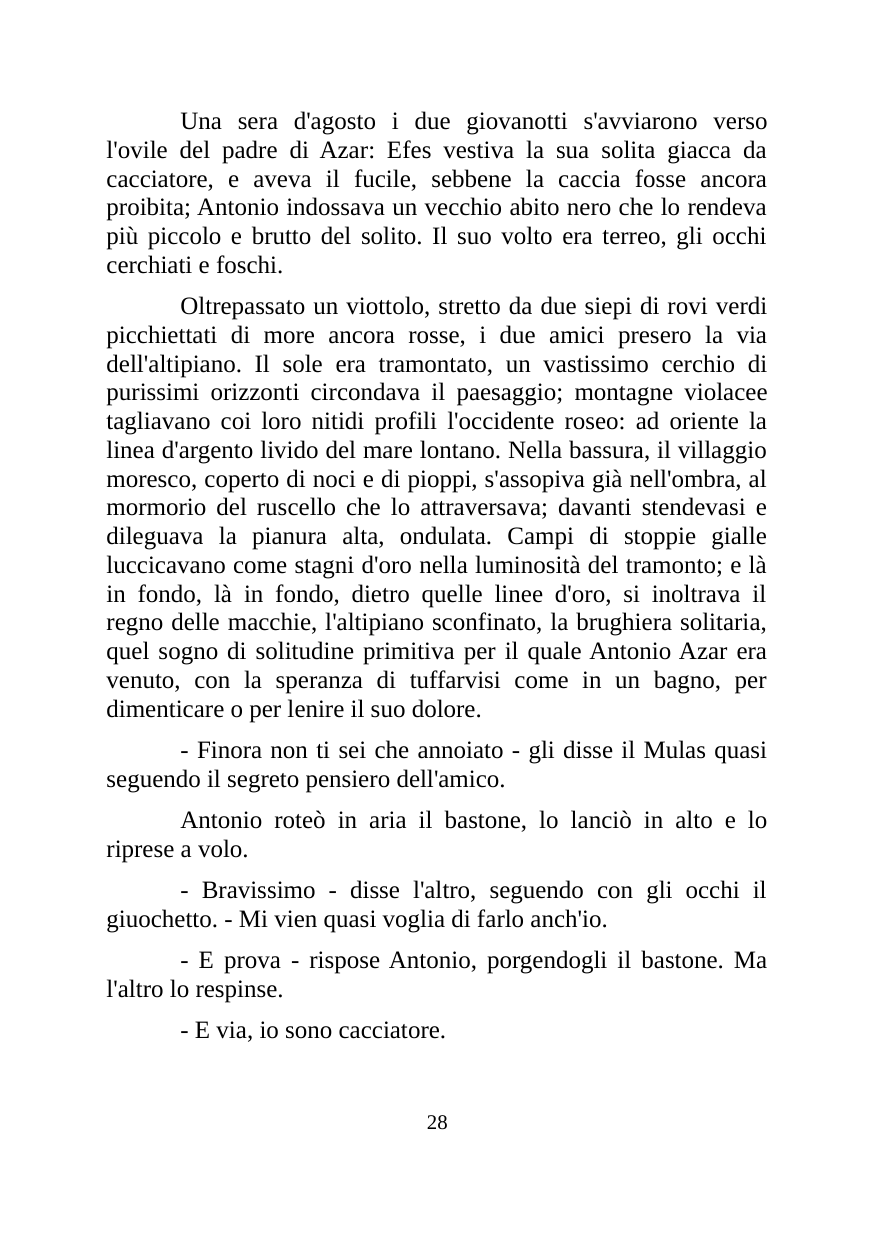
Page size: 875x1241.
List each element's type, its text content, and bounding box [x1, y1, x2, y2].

text Una sera d'agosto i due giovanotti s'avviarono verso l'ovile del padre di Azar: Efes vestiva la sua solita giacca da cacciatore, e aveva il fucile, sebbene la caccia fosse ancora proibita; Antonio indossava un vecchio abito nero che lo rendeva più piccolo e brutto del solito. Il suo volto era terreo, gli occhi cerchiati e foschi. [106, 106, 768, 279]
text Antonio roteò in aria il bastone, lo lanciò in alto e lo riprese a volo. [106, 805, 768, 862]
text Oltrepassato un viottolo, stretto da due siepi di rovi verdi picchiettati di more ancora rosse, i due amici presero la via dell'altipiano. Il sole era tramontato, un vastissimo cerchio di purissimi orizzonti circondava il paesaggio; montagne violacee tagliavano coi loro nitidi profili l'occidente roseo: ad oriente la linea d'argento livido del mare lontano. Nella bassura, il villaggio moresco, coperto di noci e di pioppi, s'assopiva già nell'ombra, al mormorio del ruscello che lo attraversava; davanti stendevasi e dileguava la pianura alta, ondulata. Campi di stoppie gialle luccicavano come stagni d'oro nella luminosità del tramonto; e là in fondo, là in fondo, dietro quelle linee d'oro, si inoltrava il regno delle macchie, l'altipiano sconfinato, la brughiera solitaria, quel sogno di solitudine primitiva per il quale Antonio Azar era venuto, con la speranza di tuffarvisi come in un bagno, per dimenticare o per lenire il suo dolore. [106, 291, 768, 722]
text - Bravissimo - disse l'altro, seguendo con gli occhi il giuochetto. - Mi vien quasi voglia di farlo anch'io. [106, 875, 768, 932]
text - E prova - rispose Antonio, porgendogli il bastone. Ma l'altro lo respinse. [106, 945, 768, 1002]
text - Finora non ti sei che annoiato - gli disse il Mulas quasi seguendo il segreto pensiero dell'amico. [106, 735, 768, 792]
text - E via, io sono cacciatore. [106, 1015, 768, 1044]
